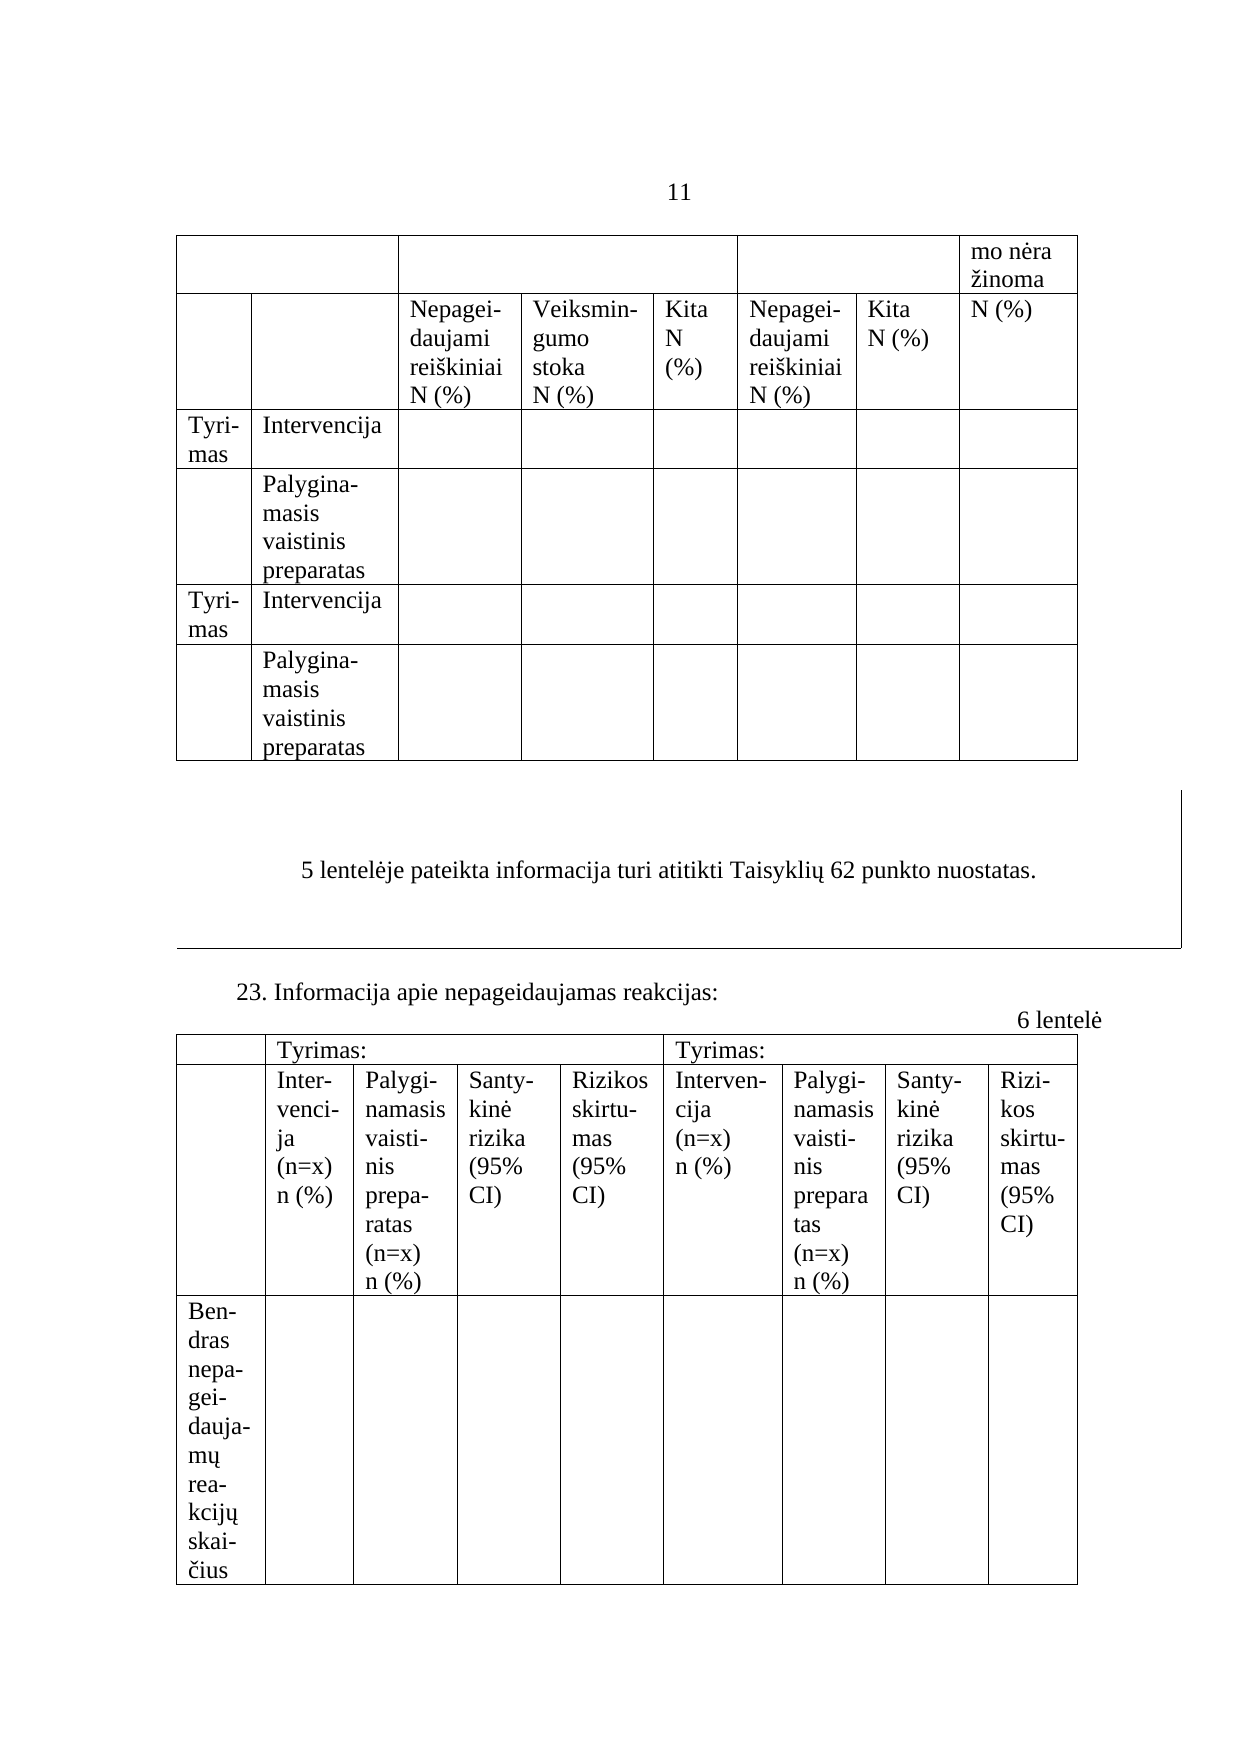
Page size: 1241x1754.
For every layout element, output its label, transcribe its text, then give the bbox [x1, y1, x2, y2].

table_cell Palygina-masis vaistinis preparatas [252, 469, 398, 584]
table_cell [960, 645, 1077, 760]
table_cell [458, 1296, 560, 1584]
table_header [177, 236, 398, 293]
table_cell [738, 645, 856, 760]
table_cell Rizi-kos skirtu-mas (95% CI) [989, 1065, 1077, 1295]
table_header Tyrimas: [664, 1035, 1077, 1064]
text 5 lentelėje pateikta informacija turi atitikti Taisyklių 62 punkto nuostatas. [177, 790, 1181, 948]
table_cell [399, 410, 521, 468]
table_cell Interven-cija (n=x) n (%) [664, 1065, 782, 1295]
table_cell Palygina-masis vaistinis preparatas [252, 645, 398, 760]
table_cell Santy-kinė rizika (95% CI) [886, 1065, 988, 1295]
table_cell [654, 645, 737, 760]
table_cell [783, 1296, 885, 1584]
table_cell [857, 645, 959, 760]
table_cell [522, 585, 653, 644]
table_cell [960, 469, 1077, 584]
table_cell [857, 410, 959, 468]
table_cell [177, 1065, 265, 1295]
table_cell Intervencija [252, 410, 398, 468]
table_cell Santy-kinė rizika (95% CI) [458, 1065, 560, 1295]
table_header [738, 236, 959, 293]
table_cell [654, 469, 737, 584]
table_cell [960, 410, 1077, 468]
table_cell [399, 585, 521, 644]
table_cell [857, 469, 959, 584]
table_cell [989, 1296, 1077, 1584]
table_header [177, 1035, 265, 1064]
table_cell Palygi-namasis vaisti-nis prepa-ratas (n=x) n (%) [354, 1065, 457, 1295]
table_cell Inter-venci-ja (n=x) n (%) [266, 1065, 353, 1295]
table_cell Tyri-mas [177, 585, 251, 644]
table_cell [654, 585, 737, 644]
table_cell Veiksmin-gumo stoka N (%) [522, 294, 653, 409]
table_cell [738, 469, 856, 584]
table_cell [252, 294, 398, 409]
table_cell Nepagei- daujami reiškiniai N (%) [738, 294, 856, 409]
table_cell [561, 1296, 663, 1584]
table_cell N (%) [960, 294, 1077, 409]
table_cell Palygi-namasis vaisti-nis preparatas (n=x) n (%) [783, 1065, 885, 1295]
table_cell [266, 1296, 353, 1584]
table_cell Tyri-mas [177, 410, 251, 468]
table_cell [177, 645, 251, 760]
table_cell [522, 645, 653, 760]
table_cell [738, 585, 856, 644]
table_cell [738, 410, 856, 468]
table_cell [399, 469, 521, 584]
table_cell [522, 410, 653, 468]
table_cell Kita N (%) [654, 294, 737, 409]
table_cell Ben-dras nepa-gei-dauja-mų rea-kcijų skai-čius [177, 1296, 265, 1584]
table_header mo nėra žinoma [960, 236, 1077, 293]
table_cell [399, 645, 521, 760]
table_cell [886, 1296, 988, 1584]
table_cell [177, 469, 251, 584]
table_header Tyrimas: [266, 1035, 663, 1064]
table_cell [177, 294, 251, 409]
table_cell [354, 1296, 457, 1584]
table_cell Nepagei-daujami reiškiniai N (%) [399, 294, 521, 409]
table_cell Rizikos skirtu-mas (95% CI) [561, 1065, 663, 1295]
table_cell [960, 585, 1077, 644]
table_cell [857, 585, 959, 644]
text 23. Informacija apie nepageidaujamas reakcijas: [177, 977, 1181, 1006]
text 6 lentelė [177, 1006, 1181, 1034]
table_header [399, 236, 737, 293]
table_cell [522, 469, 653, 584]
table_cell Kita N (%) [857, 294, 959, 409]
table_cell [654, 410, 737, 468]
table_cell [664, 1296, 782, 1584]
table_cell Intervencija [252, 585, 398, 644]
